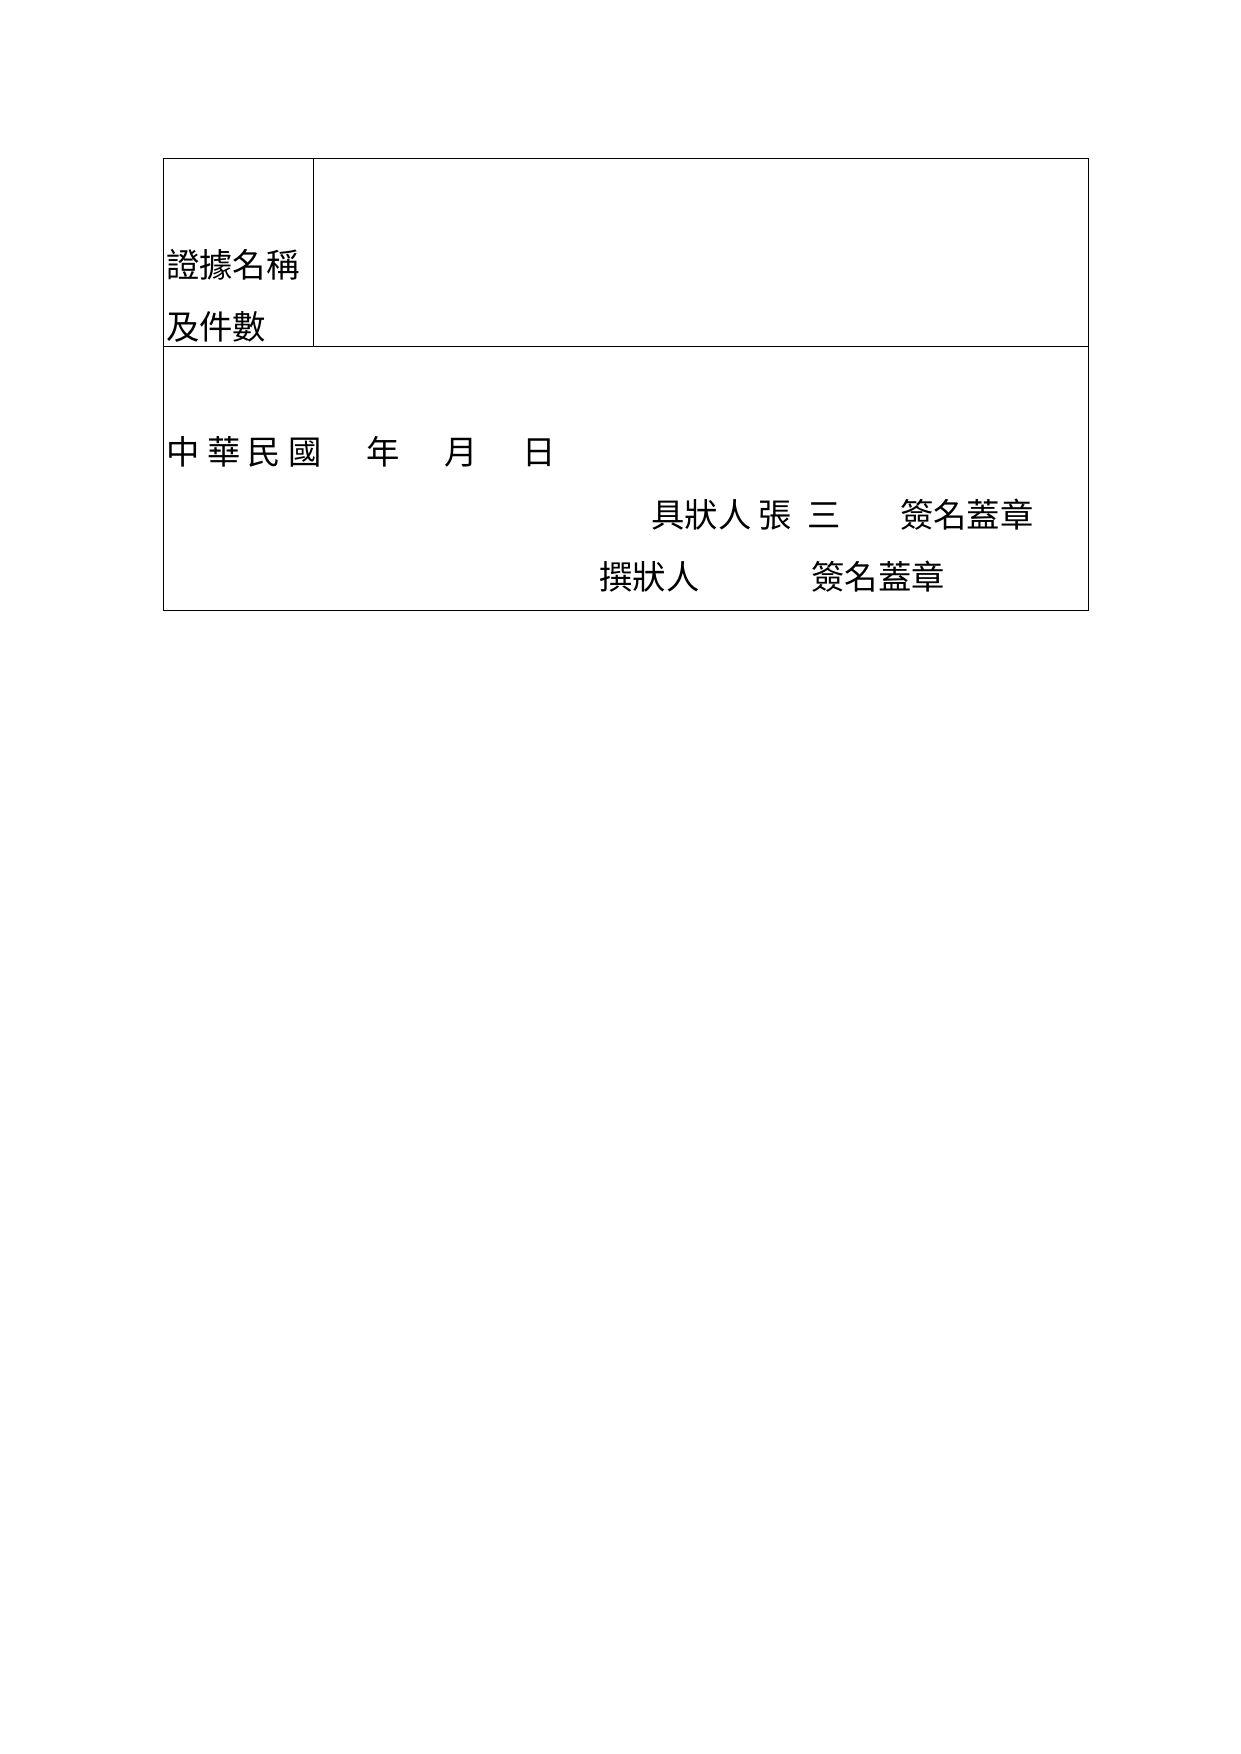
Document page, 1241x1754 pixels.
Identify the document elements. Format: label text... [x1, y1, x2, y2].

table_cell 證據名稱 及件數 [164, 159, 313, 346]
table_cell [314, 159, 1088, 346]
table_cell 中 華 民 國 年 月 日 具狀人 張 三 簽名蓋章 撰狀人 簽名蓋章 [164, 347, 1088, 610]
